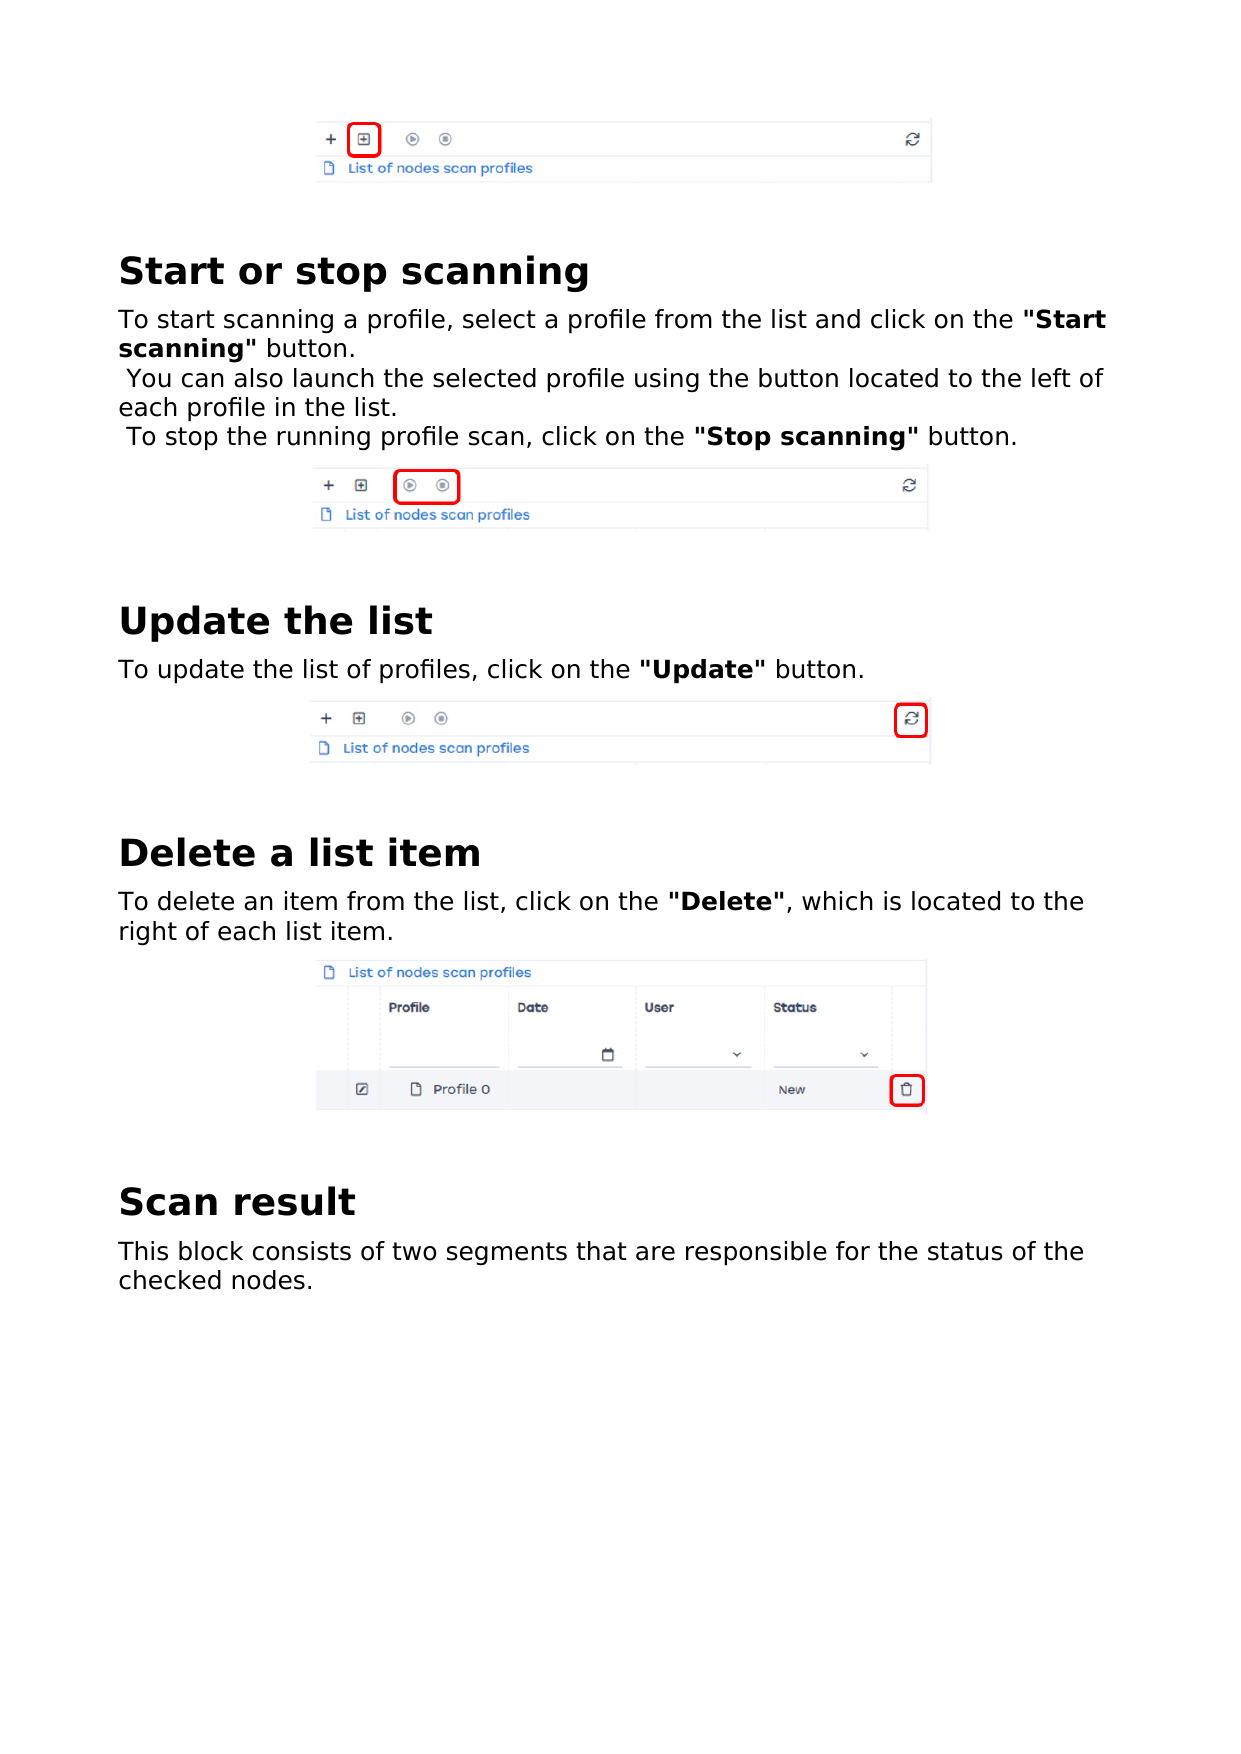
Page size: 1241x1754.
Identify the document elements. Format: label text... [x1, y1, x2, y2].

subtitle Start or stop scanning [118, 249, 1122, 293]
picture [307, 697, 933, 765]
text To start scanning a profile, select a profile from the list and click on the "Start scanning" button. You can also launch the selected profile using the button located to the left of each profile in the list. To stop the running profile scan, click on the "Stop scanning" button. [118, 306, 1122, 451]
picture [307, 118, 933, 183]
subtitle Scan result [118, 1181, 1122, 1225]
text To delete an item from the list, click on the "Delete", which is located to the right of each list item. [118, 887, 1122, 946]
text This block consists of two segments that are responsible for the status of the checked nodes. [118, 1237, 1122, 1296]
picture [307, 958, 933, 1115]
subtitle Delete a list item [118, 831, 1122, 875]
picture [307, 463, 933, 533]
subtitle Update the list [118, 599, 1122, 643]
text To update the list of profiles, click on the "Update" button. [118, 655, 1122, 684]
